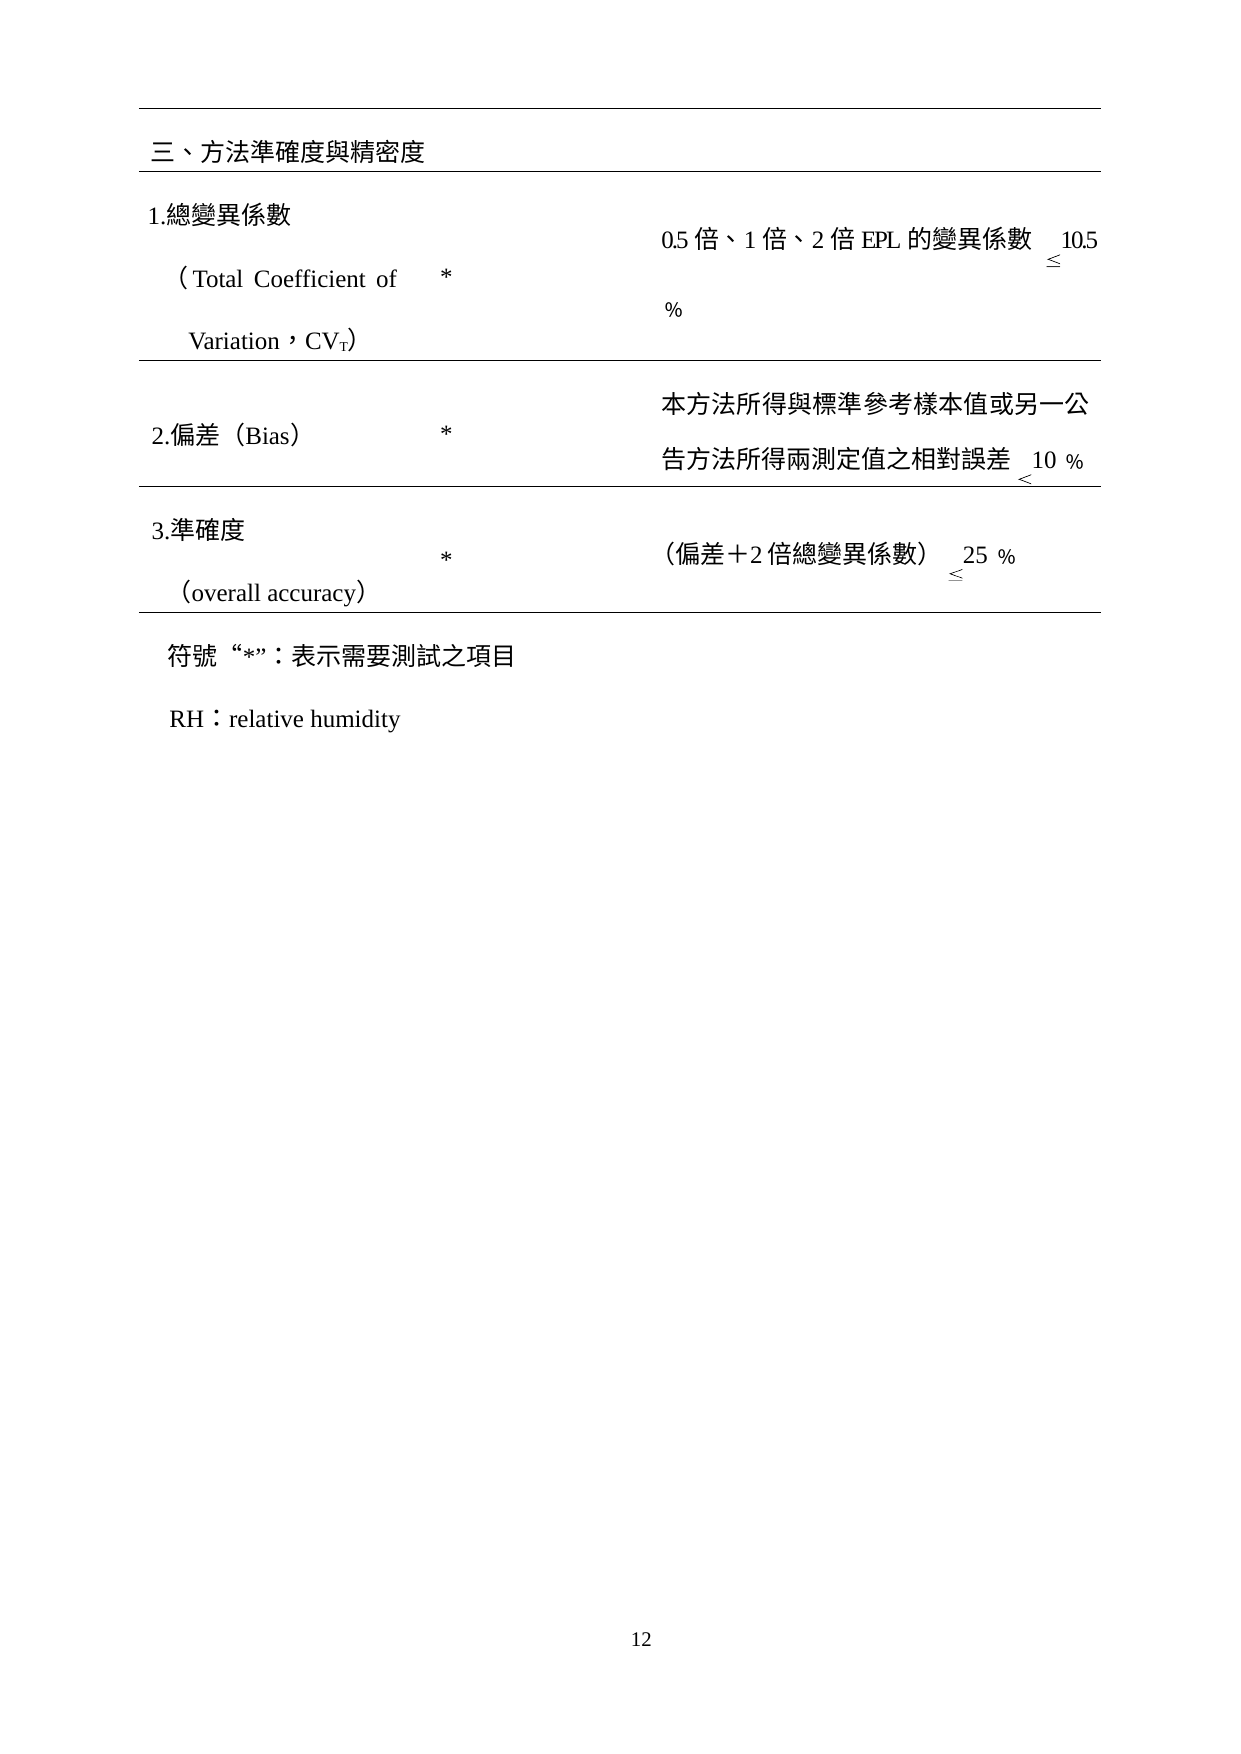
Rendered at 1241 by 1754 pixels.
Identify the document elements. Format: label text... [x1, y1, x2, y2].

table_cell [484, 487, 563, 612]
table_cell [563, 172, 650, 360]
table_cell 0.5倍、1倍、2倍EPL的變異係數 10.5 ﹪ [650, 172, 1101, 360]
table_cell [650, 109, 1101, 171]
table_cell [484, 361, 563, 486]
table_cell 3.準確度 （overall accuracy） [139, 487, 408, 612]
table_cell 1.總變異係數 （Total Coefficient of Variation，CVT） [139, 172, 408, 360]
table_cell * [408, 361, 483, 486]
table_cell （偏差＋2倍總變異係數）25 ﹪ [650, 487, 1101, 612]
table_cell [484, 109, 563, 171]
table_cell * [408, 487, 483, 612]
table_cell [563, 109, 650, 171]
table_cell [563, 361, 650, 486]
text RH：relative humidity [118, 675, 1122, 738]
table_cell 本方法所得與標準參考樣本值或另一公告方法所得兩測定值之相對誤差10 ﹪ [650, 361, 1101, 486]
text 符號“*”：表示需要測試之項目 [118, 613, 1122, 675]
table_cell * [408, 172, 483, 360]
table_cell 2.偏差（Bias） [139, 361, 408, 486]
table_cell 三、方法準確度與精密度 [139, 109, 483, 171]
table_cell [484, 172, 563, 360]
table_cell [563, 487, 650, 612]
